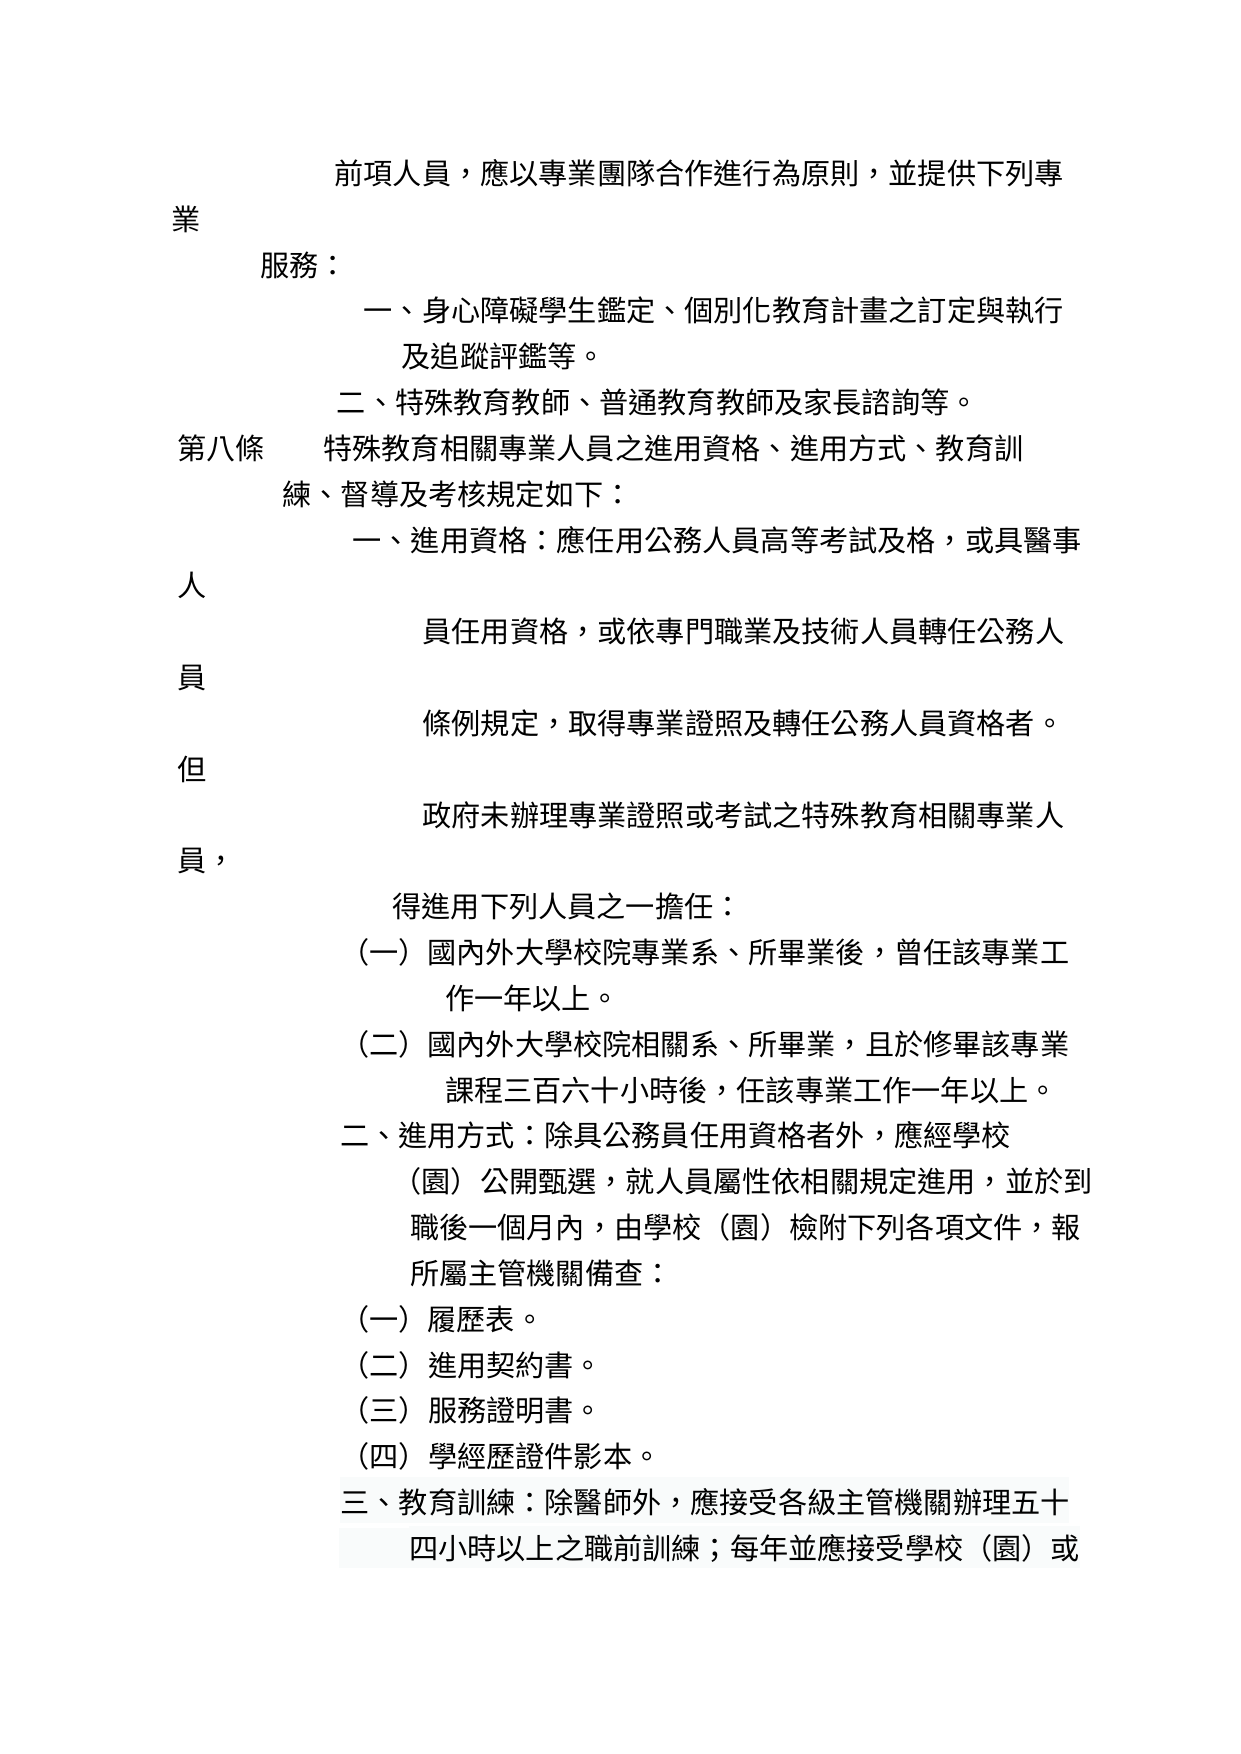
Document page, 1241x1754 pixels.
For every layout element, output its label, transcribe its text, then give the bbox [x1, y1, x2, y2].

text 員任用資格，或依專門職業及技術人員轉任公務人員 [177, 606, 1092, 698]
text （園）公開甄選，就人員屬性依相關規定進用，並於到 [340, 1156, 1092, 1202]
text 及追蹤評鑑等。 二、特殊教育教師、普通教育教師及家長諮詢等。 [337, 331, 1092, 423]
text 練、督導及考核規定如下： 一、進用資格：應任用公務人員高等考試及格，或具醫事人 [177, 468, 1092, 606]
text 服務： 一、身心障礙學生鑑定、個別化教育計畫之訂定與執行 [171, 239, 1092, 331]
text 第八條 特殊教育相關專業人員之進用資格、進用方式、教育訓 [177, 423, 1092, 468]
text 四小時以上之職前訓練；每年並應接受學校（園）或 [339, 1523, 1080, 1568]
text 課程三百六十小時後，任該專業工作一年以上。 二、進用方式：除具公務員任用資格者外，應經學校 [340, 1064, 1092, 1156]
text 作一年以上。 （二）國內外大學校院相關系、所畢業，且於修畢該專業 [340, 973, 1092, 1064]
text 得進用下列人員之一擔任： （一）國內外大學校院專業系、所畢業後，曾任該專業工 [340, 881, 1092, 973]
text 前項人員，應以專業團隊合作進行為原則，並提供下列專業 [171, 148, 1092, 239]
text 所屬主管機關備查： [340, 1248, 1092, 1293]
text 職後一個月內，由學校（園）檢附下列各項文件，報 [340, 1202, 1092, 1248]
text 政府未辦理專業證照或考試之特殊教育相關專業人員， [177, 789, 1092, 881]
text 條例規定，取得專業證照及轉任公務人員資格者。但 [177, 698, 1092, 789]
text （一）履歷表。 （二）進用契約書。 （三）服務證明書。 （四）學經歷證件影本。 三、教育訓練：除醫師外，應接受各級主管機關辦理五十 [340, 1293, 1080, 1523]
